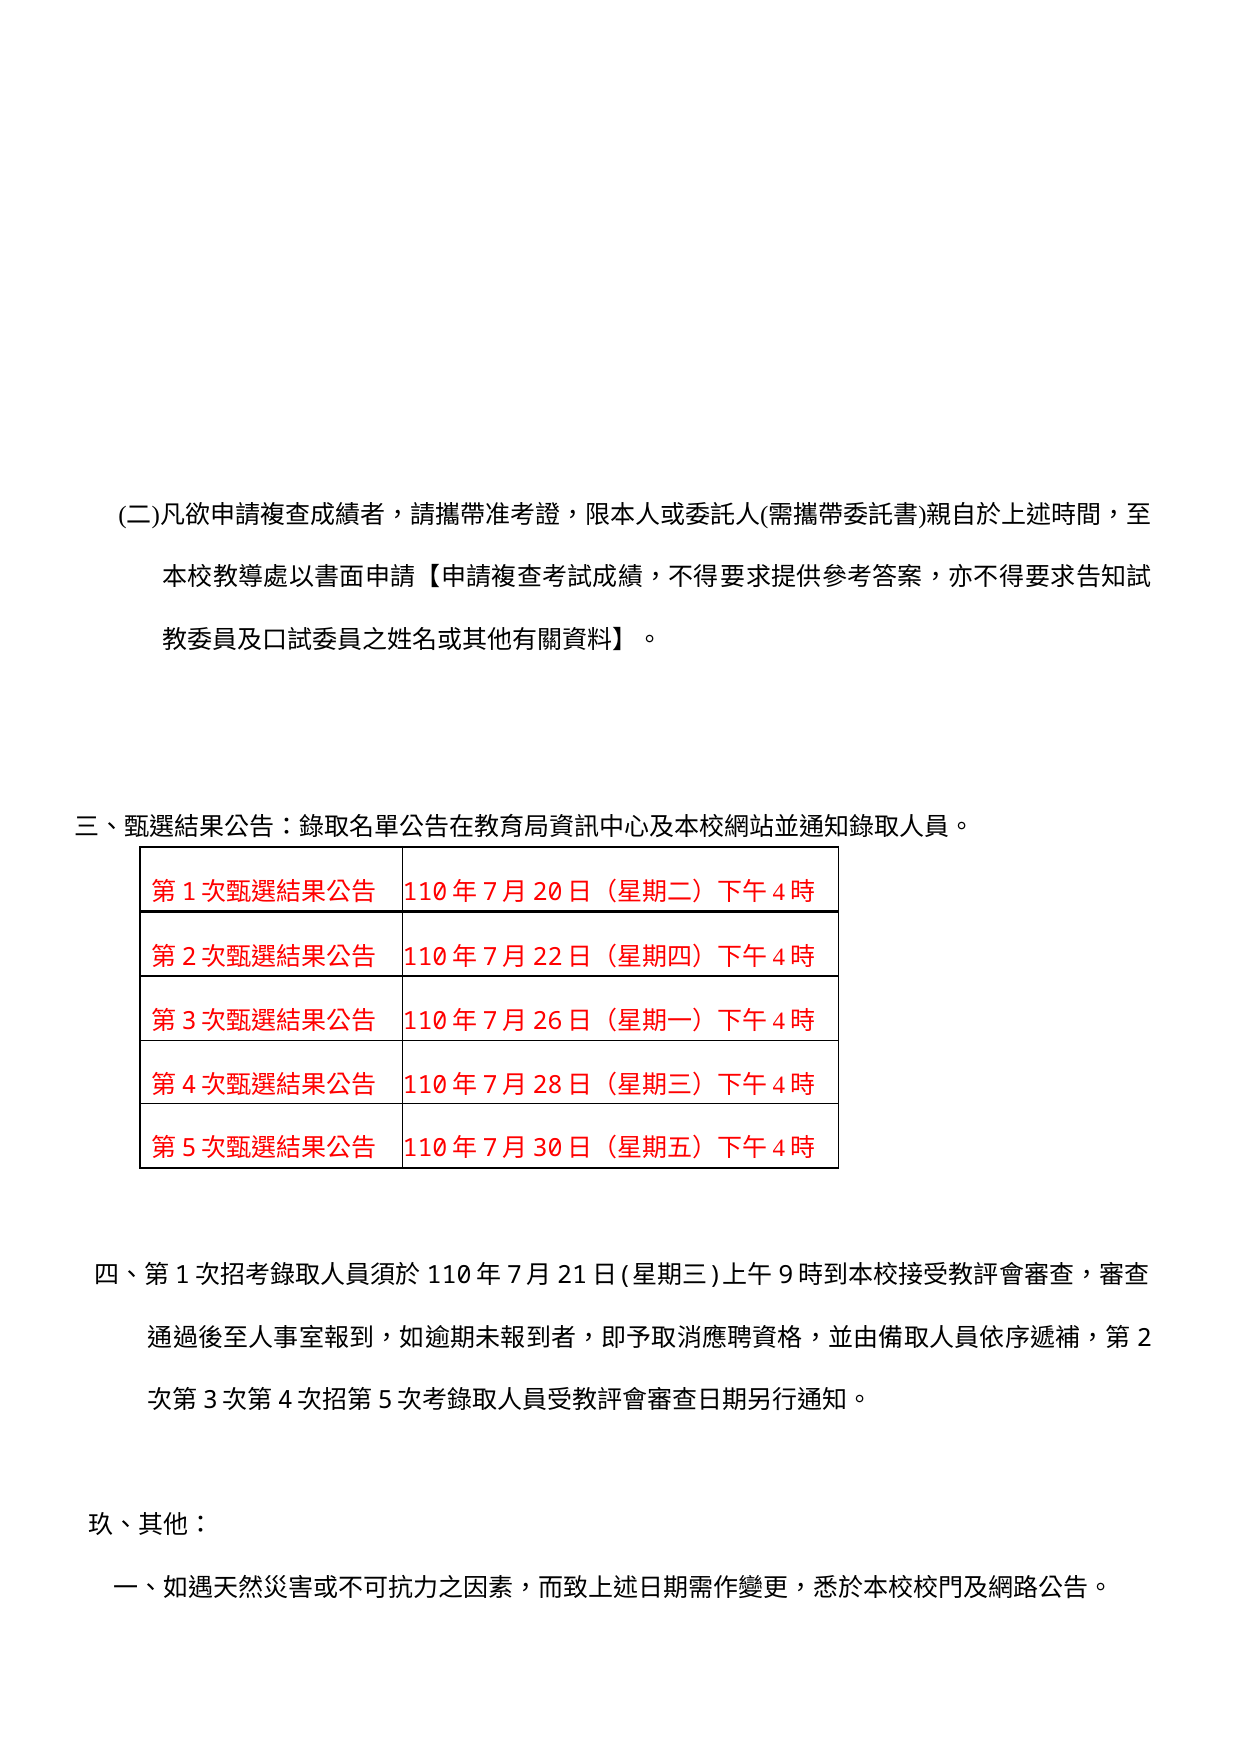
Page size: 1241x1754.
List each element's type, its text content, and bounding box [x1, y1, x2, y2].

text 四、第1次招考錄取人員須於110年7月21日(星期三)上午9時到本校接受教評會審查，審查通過後至人事室報到，如逾期未報到者，即予取消應聘資格，並由備取人員依序遞補，第2次第3次第4次招第5次考錄取人員受教評會審查日期另行通知。 [94, 1231, 1152, 1419]
table_cell 第5次甄選結果公告 [141, 1104, 402, 1167]
text (二)凡欲申請複查成績者，請攜帶准考證，限本人或委託人(需攜帶委託書)親自於上述時間，至本校教導處以書面申請【申請複查考試成績，不得要求提供參考答案，亦不得要求告知試教委員及口試委員之姓名或其他有關資料】。 [118, 471, 1152, 658]
text 一、如遇天然災害或不可抗力之因素，而致上述日期需作變更，悉於本校校門及網路公告。 [89, 1544, 1152, 1606]
table_header 110年7月20日（星期二）下午4時 [403, 848, 838, 910]
table_header 第1次甄選結果公告 [141, 848, 402, 910]
table_cell 第4次甄選結果公告 [141, 1041, 402, 1103]
text 三、甄選結果公告：錄取名單公告在教育局資訊中心及本校網站並通知錄取人員。 [74, 783, 1152, 846]
list 玖、其他： [89, 1481, 1152, 1544]
table_cell 第3次甄選結果公告 [141, 977, 402, 1039]
table_cell 110年7月30日（星期五）下午4時 [403, 1104, 838, 1167]
table_cell 110年7月22日（星期四）下午4時 [403, 913, 838, 975]
table_cell 110年7月28日（星期三）下午4時 [403, 1041, 838, 1103]
table_cell 110年7月26日（星期一）下午4時 [403, 977, 838, 1039]
table_cell 第2次甄選結果公告 [141, 913, 402, 975]
